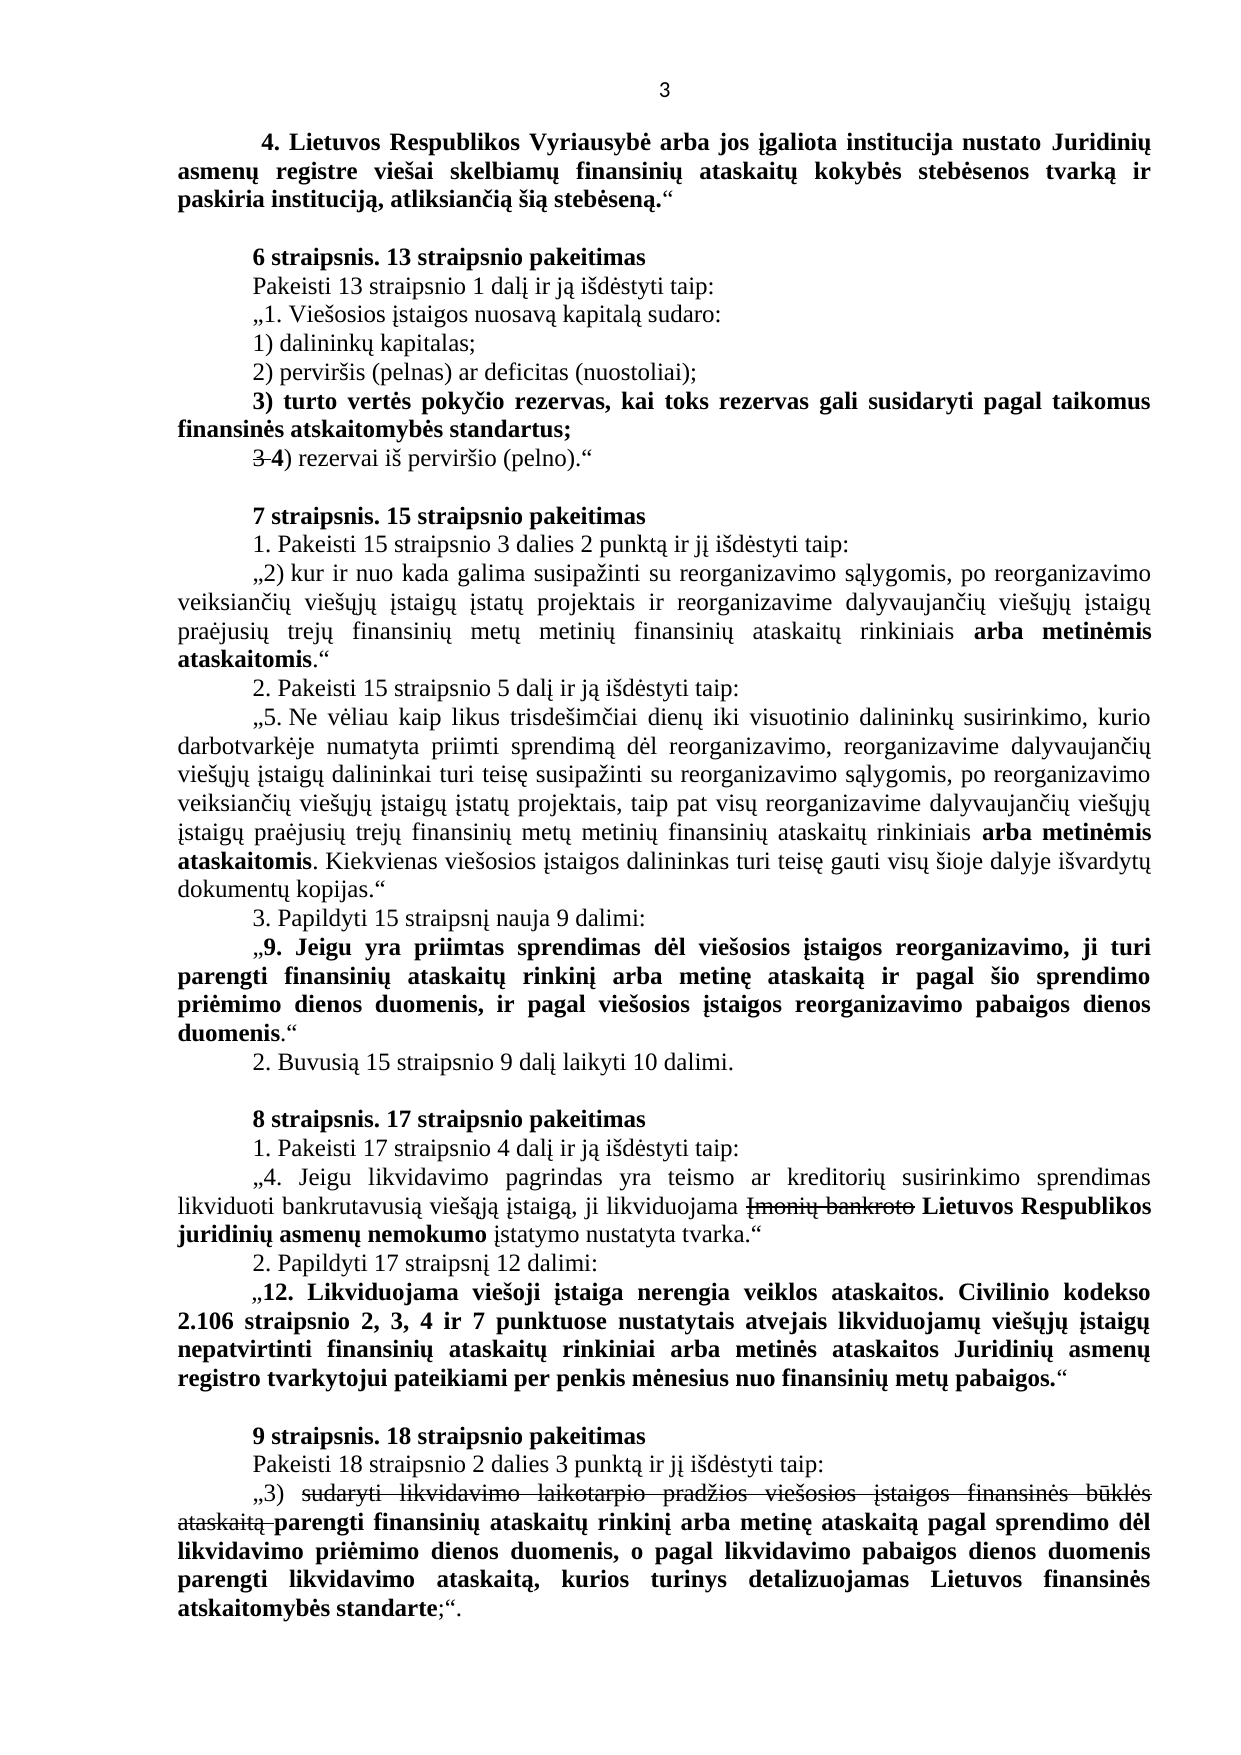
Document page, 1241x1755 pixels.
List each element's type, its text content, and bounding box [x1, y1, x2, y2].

text 6 straipsnis. 13 straipsnio pakeitimas [177, 242, 1152, 271]
text 9 straipsnis. 18 straipsnio pakeitimas [177, 1421, 1152, 1449]
text 2. Pakeisti 15 straipsnio 5 dalį ir ją išdėstyti taip: [252, 673, 1152, 702]
text „2) kur ir nuo kada galima susipažinti su reorganizavimo sąlygomis, po reorganizavimo veiksiančių viešųjų įstaigų įstatų projektais ir reorganizavime dalyvaujančių viešųjų įstaigų praėjusių trejų finansinių metų metinių finansinių ataskaitų rinkiniais arba metinėmis ataskaitomis.“ [177, 558, 1152, 673]
text „9. Jeigu yra priimtas sprendimas dėl viešosios įstaigos reorganizavimo, ji turi parengti finansinių ataskaitų rinkinį arba metinę ataskaitą ir pagal šio sprendimo priėmimo dienos duomenis, ir pagal viešosios įstaigos reorganizavimo pabaigos dienos duomenis.“ [177, 932, 1152, 1047]
text 2. Papildyti 17 straipsnį 12 dalimi: [252, 1248, 1152, 1277]
text 2. Buvusią 15 straipsnio 9 dalį laikyti 10 dalimi. [177, 1047, 1152, 1076]
text 1) dalininkų kapitalas; [177, 328, 1152, 357]
text „12. Likviduojama viešoji įstaiga nerengia veiklos ataskaitos. Civilinio kodekso 2.106 straipsnio 2, 3, 4 ir 7 punktuose nustatytais atvejais likviduojamų viešųjų įstaigų nepatvirtinti finansinių ataskaitų rinkiniai arba metinės ataskaitos Juridinių asmenų registro tvarkytojui pateikiami per penkis mėnesius nuo finansinių metų pabaigos.“ [177, 1277, 1152, 1392]
text „4. Jeigu likvidavimo pagrindas yra teismo ar kreditorių susirinkimo sprendimas likviduoti bankrutavusią viešąją įstaigą, ji likviduojama Įmonių bankroto Lietuvos Respublikos juridinių asmenų nemokumo įstatymo nustatyta tvarka.“ [177, 1162, 1152, 1248]
text 2) perviršis (pelnas) ar deficitas (nuostoliai); [177, 357, 1152, 386]
text Pakeisti 13 straipsnio 1 dalį ir ją išdėstyti taip: [252, 271, 1152, 299]
text 7 straipsnis. 15 straipsnio pakeitimas [177, 501, 1152, 529]
text 1. Pakeisti 15 straipsnio 3 dalies 2 punktą ir jį išdėstyti taip: [252, 529, 1152, 558]
text Pakeisti 18 straipsnio 2 dalies 3 punktą ir jį išdėstyti taip: [177, 1449, 1152, 1478]
text „3) sudaryti likvidavimo laikotarpio pradžios viešosios įstaigos finansinės būklės ataskaitą parengti finansinių ataskaitų rinkinį arba metinę ataskaitą pagal sprendimo dėl likvidavimo priėmimo dienos duomenis, o pagal likvidavimo pabaigos dienos duomenis parengti likvidavimo ataskaitą, kurios turinys detalizuojamas Lietuvos finansinės atskaitomybės standarte;“. [177, 1478, 1152, 1622]
text 3) turto vertės pokyčio rezervas, kai toks rezervas gali susidaryti pagal taikomus finansinės atskaitomybės standartus; [177, 386, 1152, 443]
text 4. Lietuvos Respublikos Vyriausybė arba jos įgaliota institucija nustato Juridinių asmenų registre viešai skelbiamų finansinių ataskaitų kokybės stebėsenos tvarką ir paskiria instituciją, atliksiančią šią stebėseną.“ [177, 127, 1152, 213]
text „5. Ne vėliau kaip likus trisdešimčiai dienų iki visuotinio dalininkų susirinkimo, kurio darbotvarkėje numatyta priimti sprendimą dėl reorganizavimo, reorganizavime dalyvaujančių viešųjų įstaigų dalininkai turi teisę susipažinti su reorganizavimo sąlygomis, po reorganizavimo veiksiančių viešųjų įstaigų įstatų projektais, taip pat visų reorganizavime dalyvaujančių viešųjų įstaigų praėjusių trejų finansinių metų metinių finansinių ataskaitų rinkiniais arba metinėmis ataskaitomis. Kiekvienas viešosios įstaigos dalininkas turi teisę gauti visų šioje dalyje išvardytų dokumentų kopijas.“ [177, 702, 1152, 903]
text 3 4) rezervai iš perviršio (pelno).“ [177, 443, 1152, 472]
text 3. Papildyti 15 straipsnį nauja 9 dalimi: [177, 903, 1152, 932]
text 1. Pakeisti 17 straipsnio 4 dalį ir ją išdėstyti taip: [252, 1133, 1152, 1162]
text 8 straipsnis. 17 straipsnio pakeitimas [252, 1104, 1152, 1133]
text „1. Viešosios įstaigos nuosavą kapitalą sudaro: [177, 299, 1152, 328]
